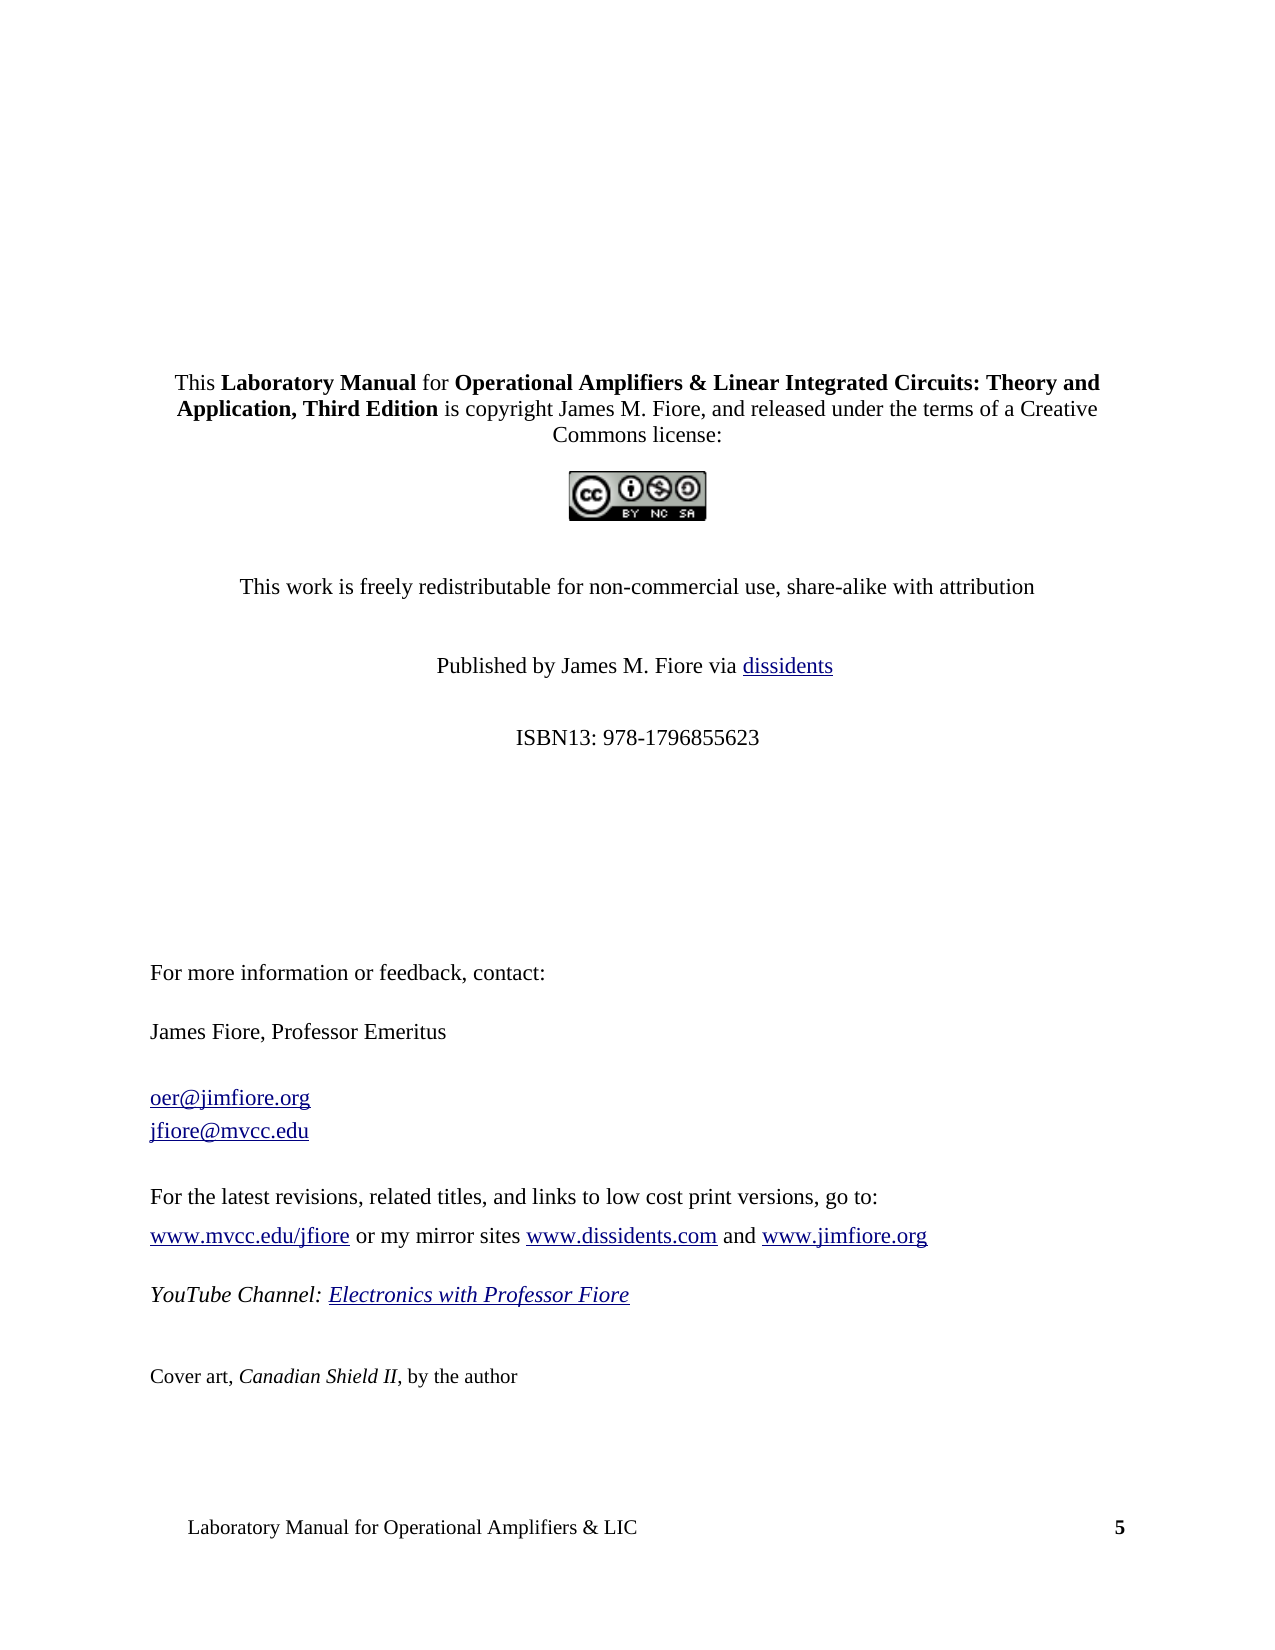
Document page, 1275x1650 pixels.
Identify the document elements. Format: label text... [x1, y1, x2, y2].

text This work is freely redistributable for non-commercial use, share-alike with attribution [150, 573, 1125, 599]
subtitle jfiore@mvcc.edu [150, 1117, 1125, 1143]
text For the latest revisions, related titles, and links to low cost print versions, go to: [150, 1183, 1125, 1209]
subtitle oer@jimfiore.org [150, 1084, 1125, 1111]
subtitle James Fiore, Professor Emeritus [150, 1018, 1125, 1045]
subtitle Published by James M. Fiore via dissidents [150, 652, 1125, 678]
text For more information or feedback, contact: [150, 959, 1125, 986]
subtitle Cover art, Canadian Shield II, by the author [150, 1362, 1125, 1388]
text www.mvcc.edu/jfiore or my mirror sites www.dissidents.com and www.jimfiore.org [150, 1222, 1125, 1248]
title ISBN13: 978-1796855623 [150, 724, 1125, 751]
title This Laboratory Manual for Operational Amplifiers & Linear Integrated Circuits: Theory and Application, Third Edition is copyright James M. Fiore, and released under the terms of a Creative Commons license: [150, 368, 1125, 448]
subtitle YouTube Channel: Electronics with Professor Fiore [150, 1281, 1125, 1307]
